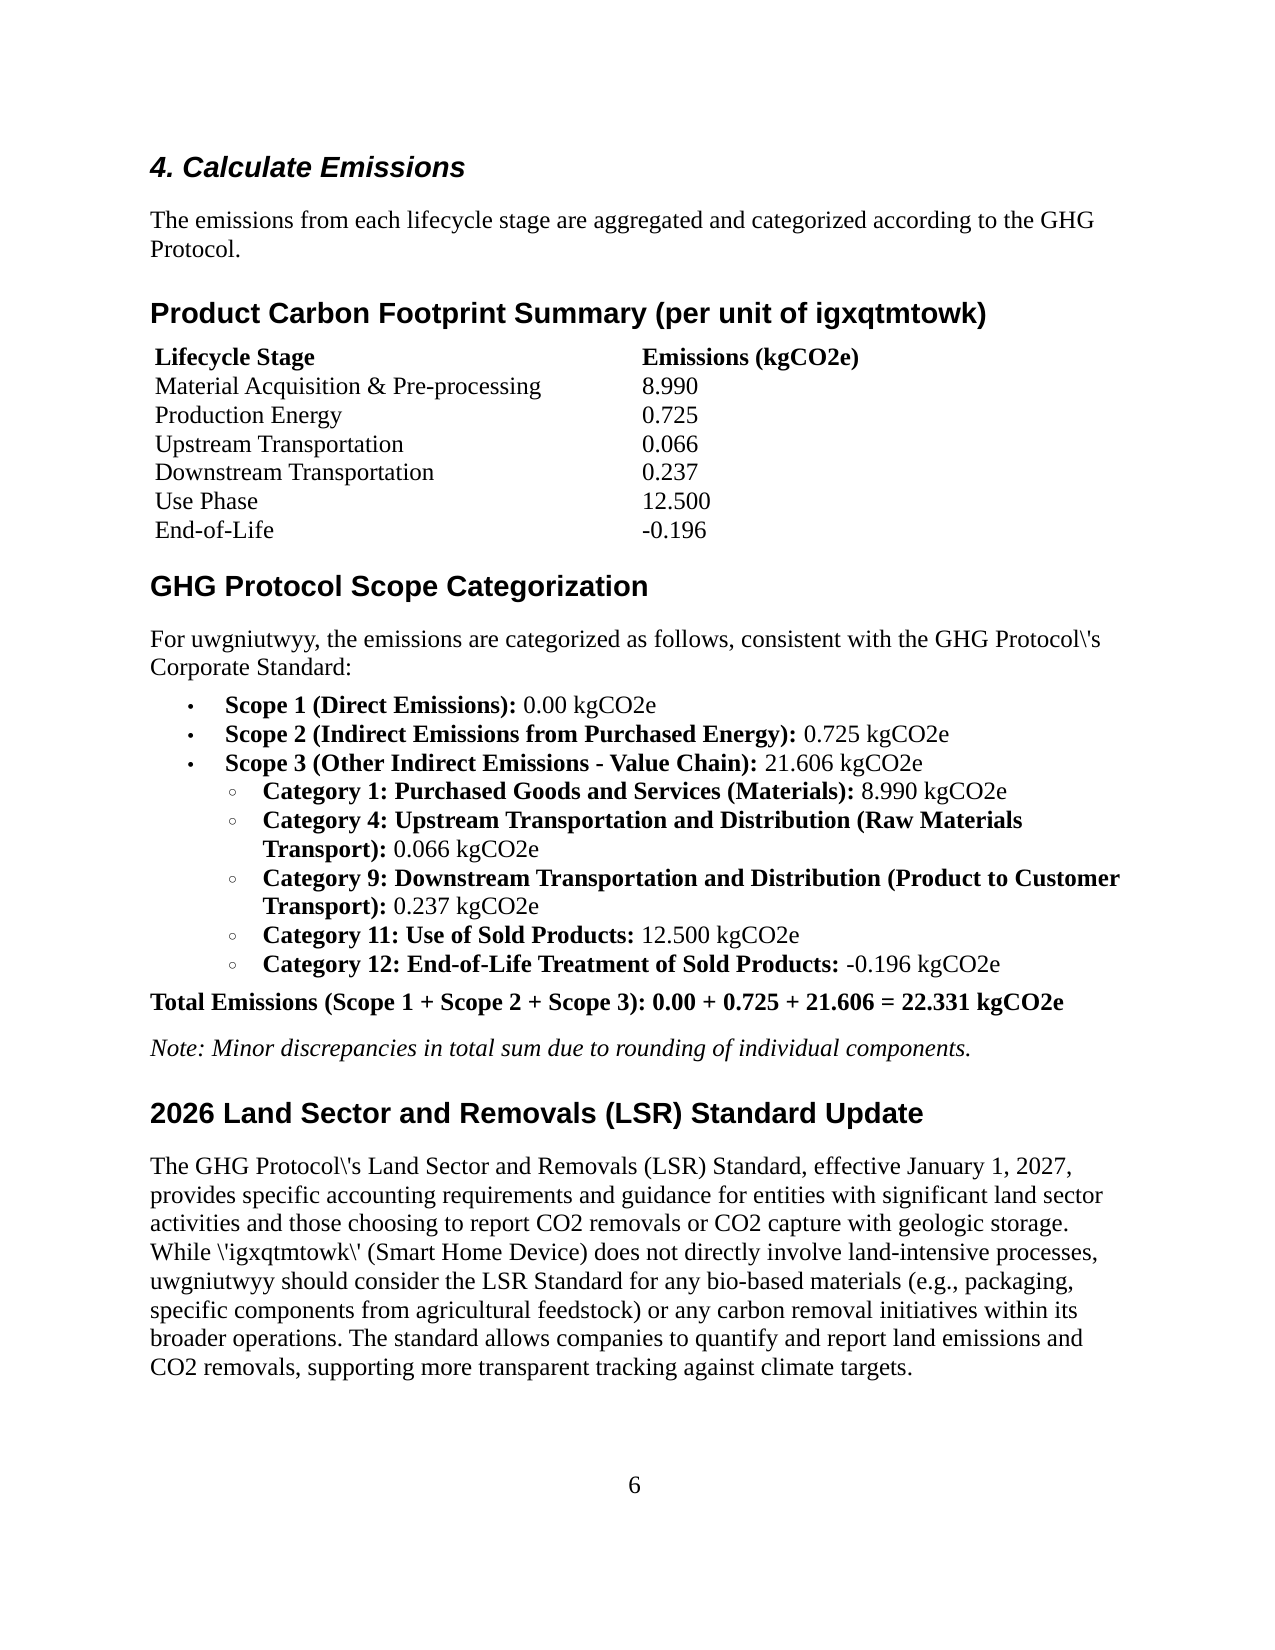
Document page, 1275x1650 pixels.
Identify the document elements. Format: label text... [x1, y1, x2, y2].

list Category 4: Upstream Transportation and Distribution (Raw Materials Transport): 0.066 kgCO2e [225, 805, 1125, 863]
table_cell 8.990 [638, 371, 1125, 400]
table_cell 0.725 [638, 400, 1125, 429]
text The GHG Protocol\'s Land Sector and Removals (LSR) Standard, effective January 1, 2027, provides specific accounting requirements and guidance for entities with significant land sector activities and those choosing to report CO2 removals or CO2 capture with geologic storage. While \'igxqtmtowk\' (Smart Home Device) does not directly involve land-intensive processes, uwgniutwyy should consider the LSR Standard for any bio-based materials (e.g., packaging, specific components from agricultural feedstock) or any carbon removal initiatives within its broader operations. The standard allows companies to quantify and report land emissions and CO2 removals, supporting more transparent tracking against climate targets. [150, 1151, 1125, 1381]
table_cell Use Phase [150, 486, 637, 515]
list Scope 2 (Indirect Emissions from Purchased Energy): 0.725 kgCO2e [187, 719, 1125, 748]
table_header Emissions (kgCO2e) [638, 343, 1125, 371]
list Category 9: Downstream Transportation and Distribution (Product to Customer Transport): 0.237 kgCO2e [225, 863, 1125, 920]
table_cell 0.066 [638, 429, 1125, 457]
subtitle 4. Calculate Emissions [150, 150, 1125, 183]
list Category 12: End-of-Life Treatment of Sold Products: -0.196 kgCO2e [225, 949, 1125, 978]
text The emissions from each lifecycle stage are aggregated and categorized according to the GHG Protocol. [150, 205, 1125, 262]
list Scope 1 (Direct Emissions): 0.00 kgCO2e [187, 690, 1125, 719]
table_cell Upstream Transportation [150, 429, 637, 457]
list Scope 3 (Other Indirect Emissions - Value Chain): 21.606 kgCO2e [187, 748, 1125, 776]
table_header Lifecycle Stage [150, 343, 637, 371]
table_cell 0.237 [638, 458, 1125, 486]
list Category 1: Purchased Goods and Services (Materials): 8.990 kgCO2e [225, 776, 1125, 805]
table_cell End-of-Life [150, 515, 637, 544]
table_cell Production Energy [150, 400, 637, 429]
table_cell Downstream Transportation [150, 458, 637, 486]
list Category 11: Use of Sold Products: 12.500 kgCO2e [225, 920, 1125, 949]
subtitle GHG Protocol Scope Categorization [150, 569, 1125, 602]
table_cell 12.500 [638, 486, 1125, 515]
subtitle Product Carbon Footprint Summary (per unit of igxqtmtowk) [150, 296, 1125, 330]
text Note: Minor discrepancies in total sum due to rounding of individual components. [150, 1033, 1125, 1062]
subtitle 2026 Land Sector and Removals (LSR) Standard Update [150, 1096, 1125, 1129]
text Total Emissions (Scope 1 + Scope 2 + Scope 3): 0.00 + 0.725 + 21.606 = 22.331 kgCO2e [150, 987, 1125, 1015]
table_cell -0.196 [638, 515, 1125, 544]
text For uwgniutwyy, the emissions are categorized as follows, consistent with the GHG Protocol\'s Corporate Standard: [150, 624, 1125, 681]
table_cell Material Acquisition & Pre-processing [150, 371, 637, 400]
